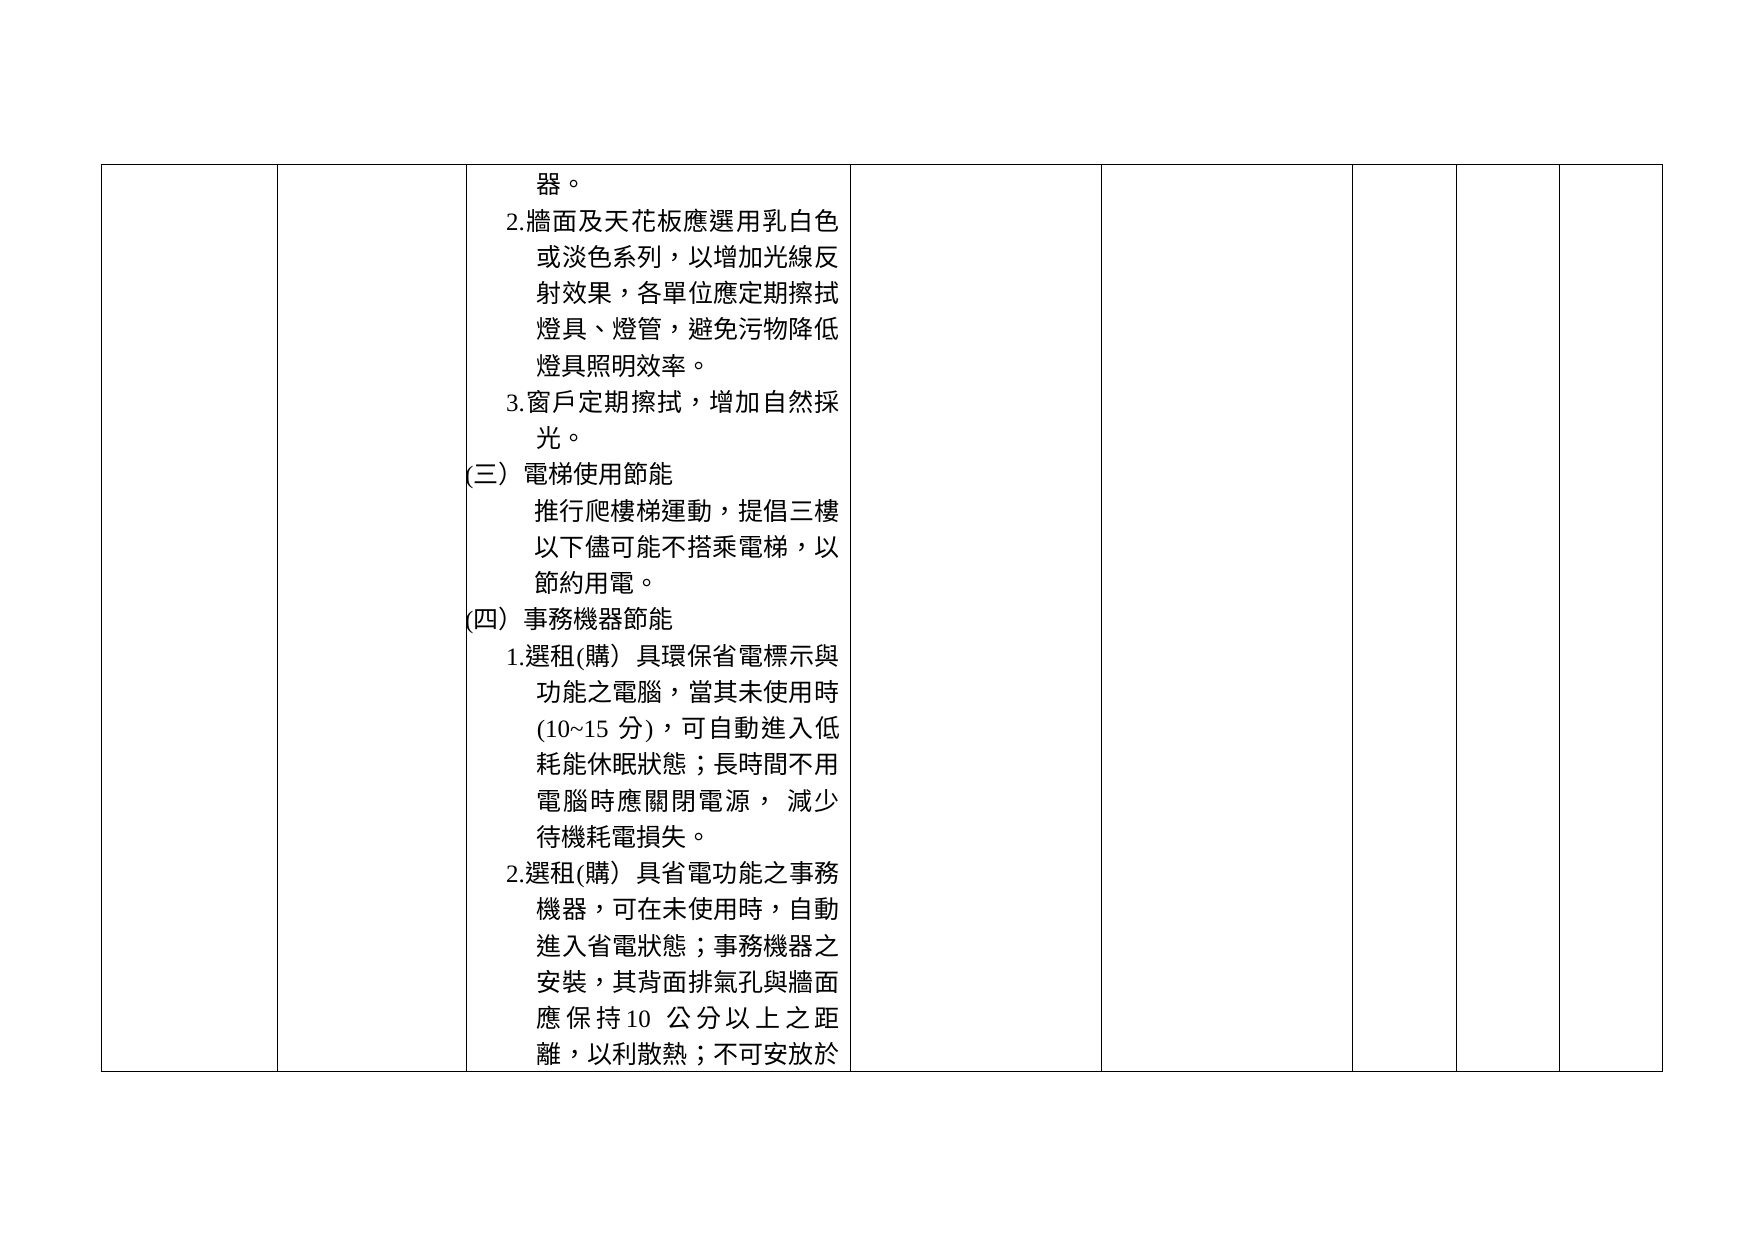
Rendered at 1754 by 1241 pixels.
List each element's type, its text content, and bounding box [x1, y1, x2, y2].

table_cell [1353, 165, 1456, 1071]
table_cell [851, 165, 1101, 1071]
table_cell 器。 2.牆面及天花板應選用乳白色或淡色系列，以增加光線反射效果，各單位應定期擦拭燈具、燈管，避免污物降低燈具照明效率。 3.窗戶定期擦拭，增加自然採光。 (三）電梯使用節能 推行爬樓梯運動，提倡三樓以下儘可能不搭乘電梯，以節約用電。 (四）事務機器節能 1.選租(購）具環保省電標示與功能之電腦，當其未使用時(10~15 分)，可自動進入低耗能休眠狀態；長時間不用電腦時應關閉電源， 減少待機耗電損失。 2.選租(購）具省電功能之事務機器，可在未使用時，自動進入省電狀態；事務機器之安裝，其背面排氣孔與牆面應保持10 公分以上之距離，以利散熱；不可安放於 [467, 165, 850, 1071]
table_cell [278, 165, 466, 1071]
table_cell [1560, 165, 1662, 1071]
table_cell [102, 165, 277, 1071]
table_cell [1102, 165, 1352, 1071]
table_cell [1457, 165, 1559, 1071]
